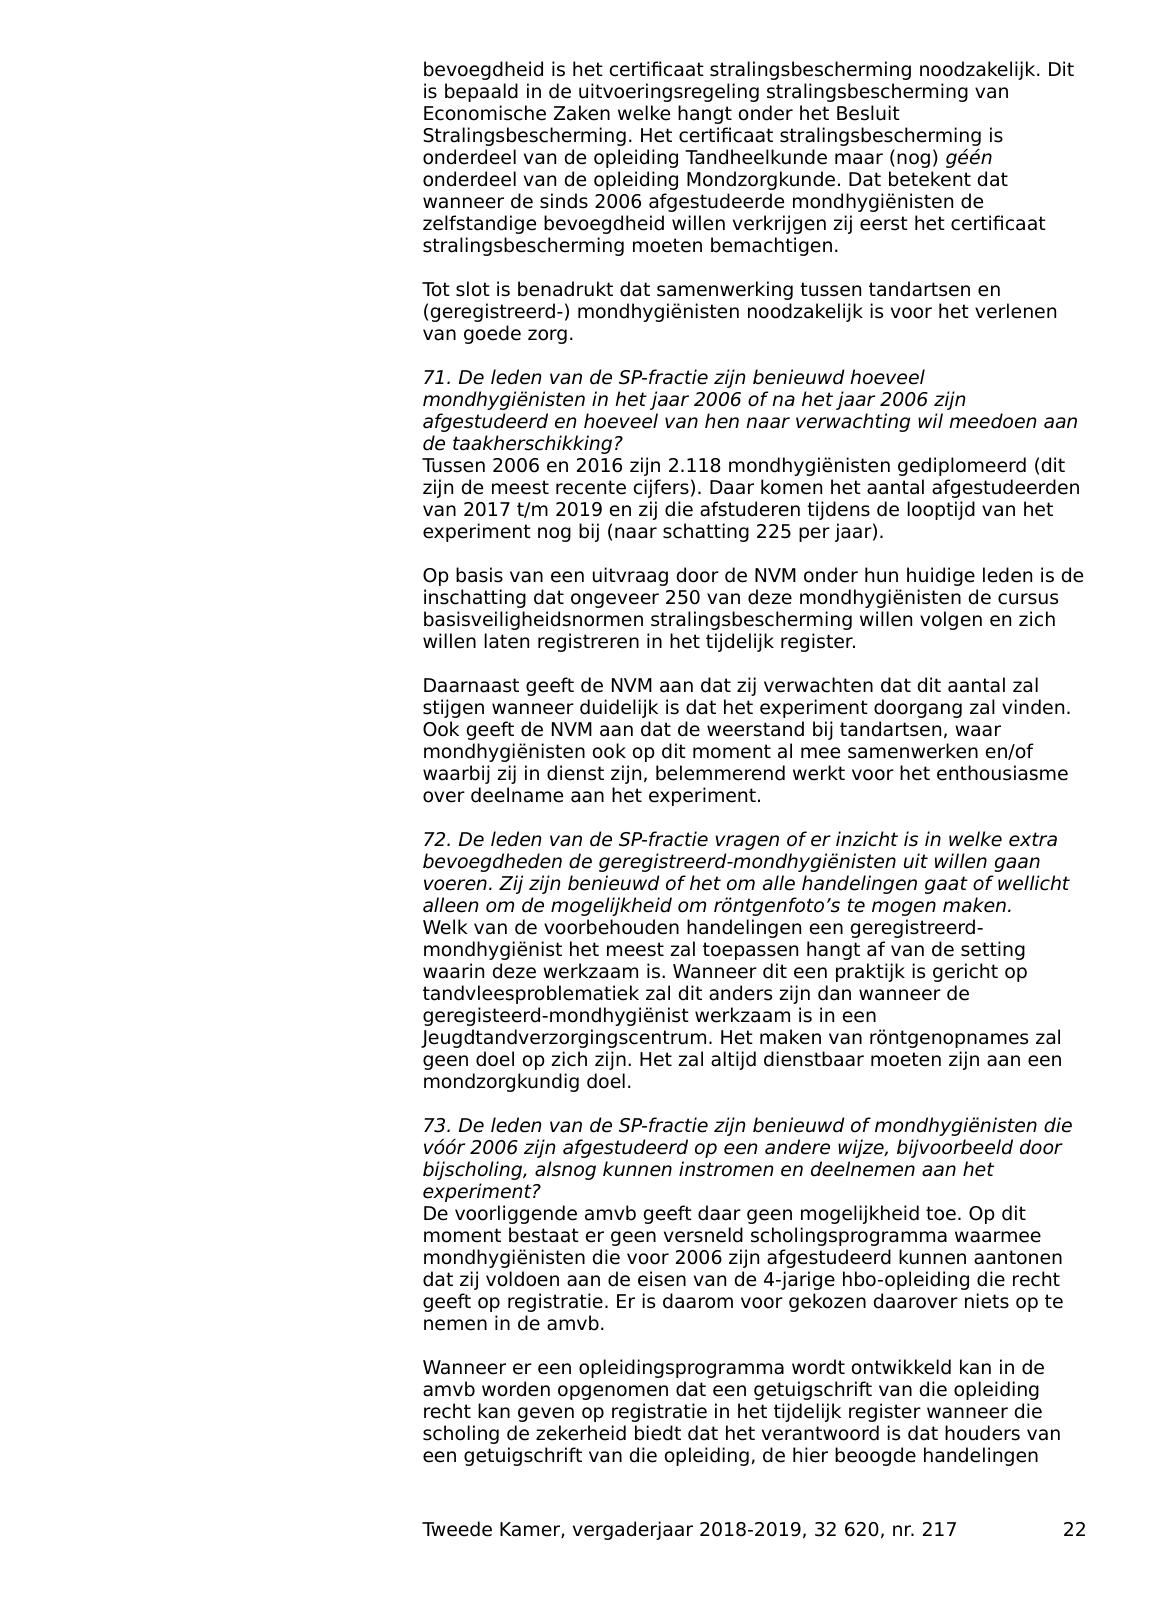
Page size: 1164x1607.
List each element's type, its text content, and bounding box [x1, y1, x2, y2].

text Daarnaast geeft de NVM aan dat zij verwachten dat dit aantal zal stijgen wanneer duidelijk is dat het experiment doorgang zal vinden. Ook geeft de NVM aan dat de weerstand bij tandartsen, waar mondhygiënisten ook op dit moment al mee samenwerken en/of waarbij zij in dienst zijn, belemmerend werkt voor het enthousiasme over deelname aan het experiment. [422, 675, 1087, 807]
text Wanneer er een opleidingsprogramma wordt ontwikkeld kan in de amvb worden opgenomen dat een getuigschrift van die opleiding recht kan geven op registratie in het tijdelijk register wanneer die scholing de zekerheid biedt dat het verantwoord is dat houders van een getuigschrift van die opleiding, de hier beoogde handelingen [422, 1357, 1087, 1467]
text 73. De leden van de SP-fractie zijn benieuwd of mondhygiënisten die vóór 2006 zijn afgestudeerd op een andere wijze, bijvoorbeeld door bijscholing, alsnog kunnen instromen en deelnemen aan het experiment? [422, 1115, 1087, 1203]
text Tot slot is benadrukt dat samenwerking tussen tandartsen en (geregistreerd-) mondhygiënisten noodzakelijk is voor het verlenen van goede zorg. [422, 279, 1087, 345]
text De voorliggende amvb geeft daar geen mogelijkheid toe. Op dit moment bestaat er geen versneld scholingsprogramma waarmee mondhygiënisten die voor 2006 zijn afgestudeerd kunnen aantonen dat zij voldoen aan de eisen van de 4-jarige hbo-opleiding die recht geeft op registratie. Er is daarom voor gekozen daarover niets op te nemen in de amvb. [422, 1203, 1087, 1335]
text 71. De leden van de SP-fractie zijn benieuwd hoeveel mondhygiënisten in het jaar 2006 of na het jaar 2006 zijn afgestudeerd en hoeveel van hen naar verwachting wil meedoen aan de taakherschikking? [422, 367, 1087, 455]
text Tussen 2006 en 2016 zijn 2.118 mondhygiënisten gediplomeerd (dit zijn de meest recente cijfers). Daar komen het aantal afgestudeerden van 2017 t/m 2019 en zij die afstuderen tijdens de looptijd van het experiment nog bij (naar schatting 225 per jaar). [422, 455, 1087, 543]
text Op basis van een uitvraag door de NVM onder hun huidige leden is de inschatting dat ongeveer 250 van deze mondhygiënisten de cursus basisveiligheidsnormen stralingsbescherming willen volgen en zich willen laten registreren in het tijdelijk register. [422, 565, 1087, 653]
text bevoegdheid is het certificaat stralingsbescherming noodzakelijk. Dit is bepaald in de uitvoeringsregeling stralingsbescherming van Economische Zaken welke hangt onder het Besluit Stralingsbescherming. Het certificaat stralingsbescherming is onderdeel van de opleiding Tandheelkunde maar (nog) géén onderdeel van de opleiding Mondzorgkunde. Dat betekent dat wanneer de sinds 2006 afgestudeerde mondhygiënisten de zelfstandige bevoegdheid willen verkrijgen zij eerst het certificaat stralingsbescherming moeten bemachtigen. [422, 59, 1087, 257]
text Welk van de voorbehouden handelingen een geregistreerd-mondhygiënist het meest zal toepassen hangt af van de setting waarin deze werkzaam is. Wanneer dit een praktijk is gericht op tandvleesproblematiek zal dit anders zijn dan wanneer de geregisteerd-mondhygiënist werkzaam is in een Jeugdtandverzorgingscentrum. Het maken van röntgenopnames zal geen doel op zich zijn. Het zal altijd dienstbaar moeten zijn aan een mondzorgkundig doel. [422, 917, 1087, 1093]
text 72. De leden van de SP-fractie vragen of er inzicht is in welke extra bevoegdheden de geregistreerd-mondhygiënisten uit willen gaan voeren. Zij zijn benieuwd of het om alle handelingen gaat of wellicht alleen om de mogelijkheid om röntgenfoto’s te mogen maken. [422, 829, 1087, 917]
